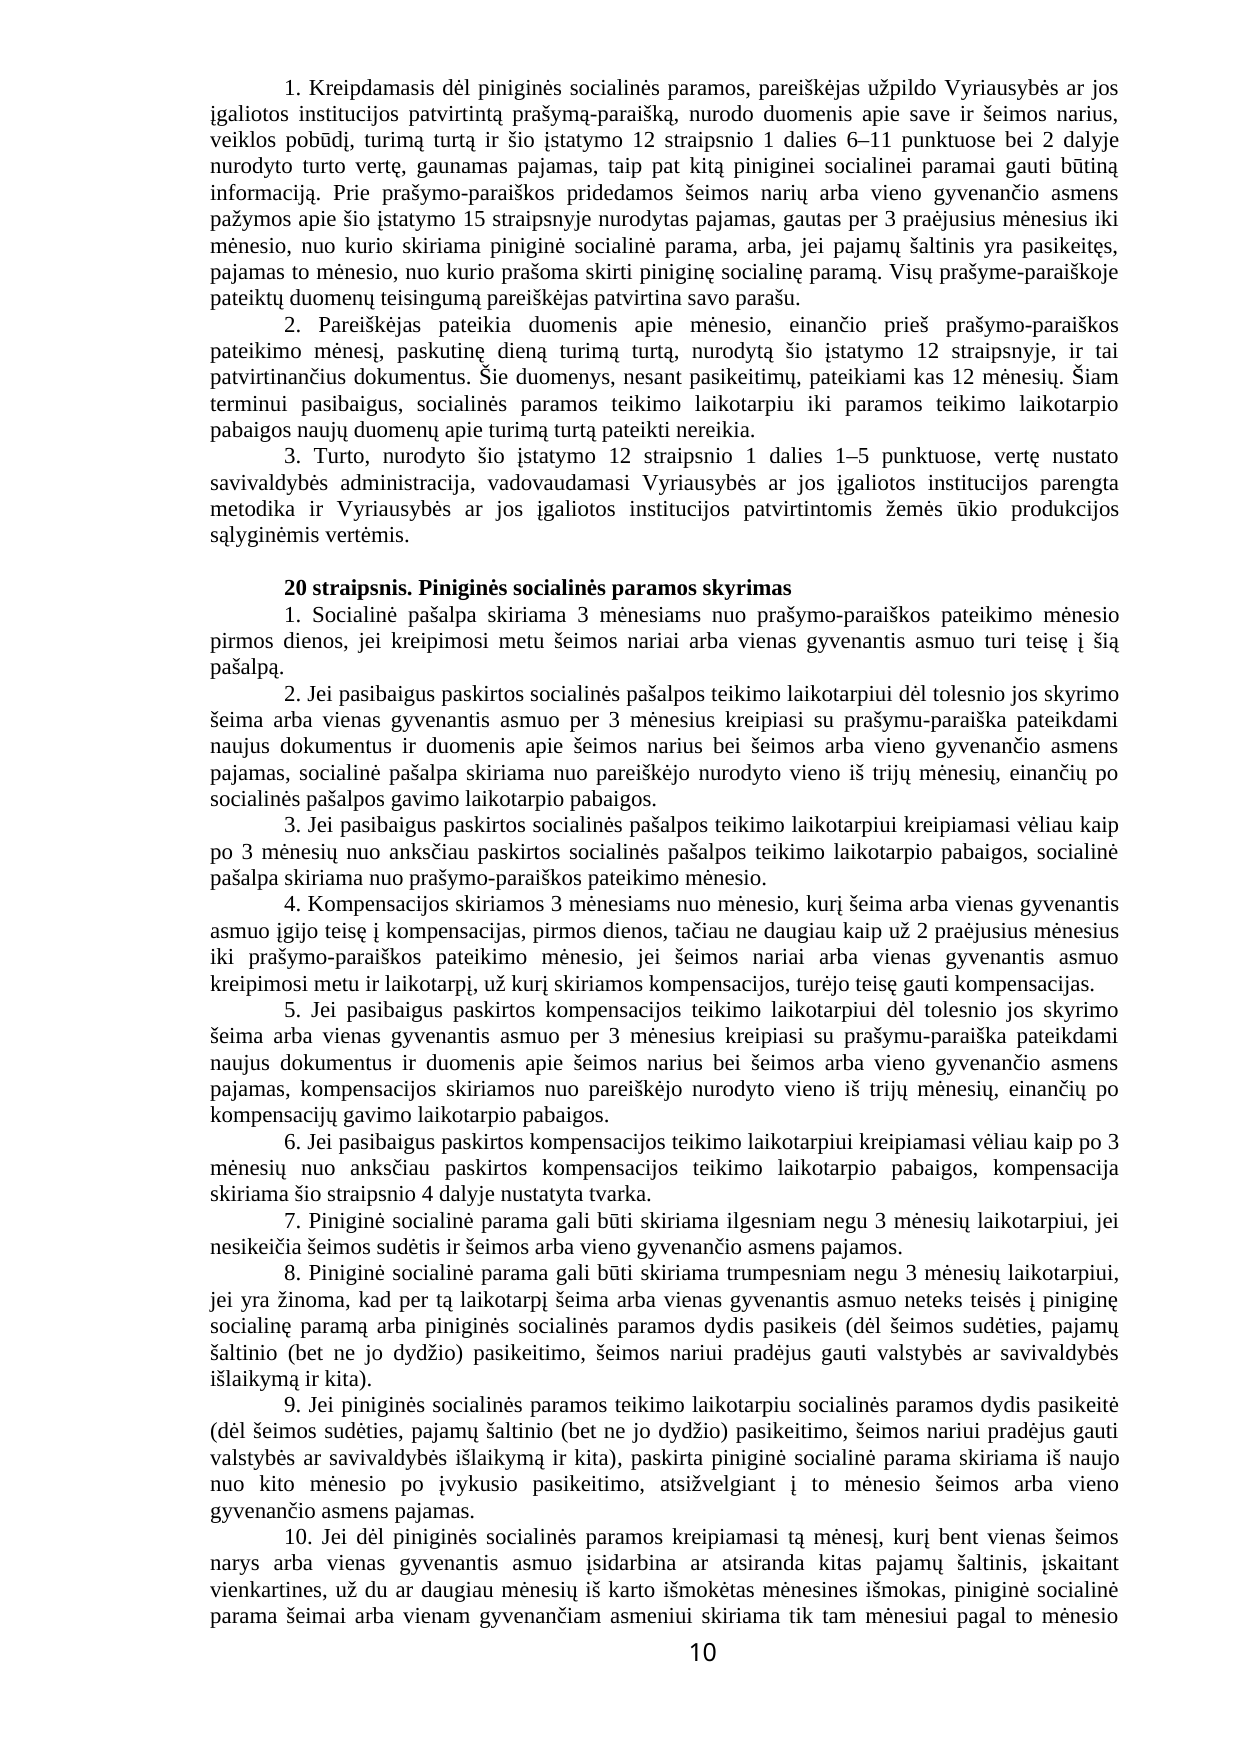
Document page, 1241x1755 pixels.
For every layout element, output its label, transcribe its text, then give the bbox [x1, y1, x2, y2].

text 8. Piniginė socialinė parama gali būti skiriama trumpesniam negu 3 mėnesių laikotarpiui, jei yra žinoma, kad per tą laikotarpį šeima arba vienas gyvenantis asmuo neteks teisės į piniginę socialinę paramą arba piniginės socialinės paramos dydis pasikeis (dėl šeimos sudėties, pajamų šaltinio (bet ne jo dydžio) pasikeitimo, šeimos nariui pradėjus gauti valstybės ar savivaldybės išlaikymą ir kita). [210, 1259, 1120, 1391]
text 3. Jei pasibaigus paskirtos socialinės pašalpos teikimo laikotarpiui kreipiamasi vėliau kaip po 3 mėnesių nuo anksčiau paskirtos socialinės pašalpos teikimo laikotarpio pabaigos, socialinė pašalpa skiriama nuo prašymo-paraiškos pateikimo mėnesio. [210, 811, 1120, 891]
text 1. Socialinė pašalpa skiriama 3 mėnesiams nuo prašymo-paraiškos pateikimo mėnesio pirmos dienos, jei kreipimosi metu šeimos nariai arba vienas gyvenantis asmuo turi teisę į šią pašalpą. [210, 601, 1120, 680]
text 3. Turto, nurodyto šio įstatymo 12 straipsnio 1 dalies 1–5 punktuose, vertę nustato savivaldybės administracija, vadovaudamasi Vyriausybės ar jos įgaliotos institucijos parengta metodika ir Vyriausybės ar jos įgaliotos institucijos patvirtintomis žemės ūkio produkcijos sąlyginėmis vertėmis. [210, 442, 1120, 548]
text 10. Jei dėl piniginės socialinės paramos kreipiamasi tą mėnesį, kurį bent vienas šeimos narys arba vienas gyvenantis asmuo įsidarbina ar atsiranda kitas pajamų šaltinis, įskaitant vienkartines, už du ar daugiau mėnesių iš karto išmokėtas mėnesines išmokas, piniginė socialinė parama šeimai arba vienam gyvenančiam asmeniui skiriama tik tam mėnesiui pagal to mėnesio [210, 1523, 1120, 1628]
text 6. Jei pasibaigus paskirtos kompensacijos teikimo laikotarpiui kreipiamasi vėliau kaip po 3 mėnesių nuo anksčiau paskirtos kompensacijos teikimo laikotarpio pabaigos, kompensacija skiriama šio straipsnio 4 dalyje nustatyta tvarka. [210, 1128, 1120, 1207]
text 7. Piniginė socialinė parama gali būti skiriama ilgesniam negu 3 mėnesių laikotarpiui, jei nesikeičia šeimos sudėtis ir šeimos arba vieno gyvenančio asmens pajamos. [210, 1207, 1120, 1259]
text 2. Pareiškėjas pateikia duomenis apie mėnesio, einančio prieš prašymo-paraiškos pateikimo mėnesį, paskutinę dieną turimą turtą, nurodytą šio įstatymo 12 straipsnyje, ir tai patvirtinančius dokumentus. Šie duomenys, nesant pasikeitimų, pateikiami kas 12 mėnesių. Šiam terminui pasibaigus, socialinės paramos teikimo laikotarpiu iki paramos teikimo laikotarpio pabaigos naujų duomenų apie turimą turtą pateikti nereikia. [210, 311, 1120, 442]
text 20 straipsnis. Piniginės socialinės paramos skyrimas [210, 574, 1120, 601]
text 9. Jei piniginės socialinės paramos teikimo laikotarpiu socialinės paramos dydis pasikeitė (dėl šeimos sudėties, pajamų šaltinio (bet ne jo dydžio) pasikeitimo, šeimos nariui pradėjus gauti valstybės ar savivaldybės išlaikymą ir kita), paskirta piniginė socialinė parama skiriama iš naujo nuo kito mėnesio po įvykusio pasikeitimo, atsižvelgiant į to mėnesio šeimos arba vieno gyvenančio asmens pajamas. [210, 1391, 1120, 1523]
text 4. Kompensacijos skiriamos 3 mėnesiams nuo mėnesio, kurį šeima arba vienas gyvenantis asmuo įgijo teisę į kompensacijas, pirmos dienos, tačiau ne daugiau kaip už 2 praėjusius mėnesius iki prašymo-paraiškos pateikimo mėnesio, jei šeimos nariai arba vienas gyvenantis asmuo kreipimosi metu ir laikotarpį, už kurį skiriamos kompensacijos, turėjo teisę gauti kompensacijas. [210, 891, 1120, 996]
text 5. Jei pasibaigus paskirtos kompensacijos teikimo laikotarpiui dėl tolesnio jos skyrimo šeima arba vienas gyvenantis asmuo per 3 mėnesius kreipiasi su prašymu-paraiška pateikdami naujus dokumentus ir duomenis apie šeimos narius bei šeimos arba vieno gyvenančio asmens pajamas, kompensacijos skiriamos nuo pareiškėjo nurodyto vieno iš trijų mėnesių, einančių po kompensacijų gavimo laikotarpio pabaigos. [210, 996, 1120, 1128]
text 1. Kreipdamasis dėl piniginės socialinės paramos, pareiškėjas užpildo Vyriausybės ar jos įgaliotos institucijos patvirtintą prašymą-paraišką, nurodo duomenis apie save ir šeimos narius, veiklos pobūdį, turimą turtą ir šio įstatymo 12 straipsnio 1 dalies 6–11 punktuose bei 2 dalyje nurodyto turto vertę, gaunamas pajamas, taip pat kitą piniginei socialinei paramai gauti būtiną informaciją. Prie prašymo-paraiškos pridedamos šeimos narių arba vieno gyvenančio asmens pažymos apie šio įstatymo 15 straipsnyje nurodytas pajamas, gautas per 3 praėjusius mėnesius iki mėnesio, nuo kurio skiriama piniginė socialinė parama, arba, jei pajamų šaltinis yra pasikeitęs, pajamas to mėnesio, nuo kurio prašoma skirti piniginę socialinę paramą. Visų prašyme-paraiškoje pateiktų duomenų teisingumą pareiškėjas patvirtina savo parašu. [210, 73, 1120, 311]
text 2. Jei pasibaigus paskirtos socialinės pašalpos teikimo laikotarpiui dėl tolesnio jos skyrimo šeima arba vienas gyvenantis asmuo per 3 mėnesius kreipiasi su prašymu-paraiška pateikdami naujus dokumentus ir duomenis apie šeimos narius bei šeimos arba vieno gyvenančio asmens pajamas, socialinė pašalpa skiriama nuo pareiškėjo nurodyto vieno iš trijų mėnesių, einančių po socialinės pašalpos gavimo laikotarpio pabaigos. [210, 680, 1120, 811]
